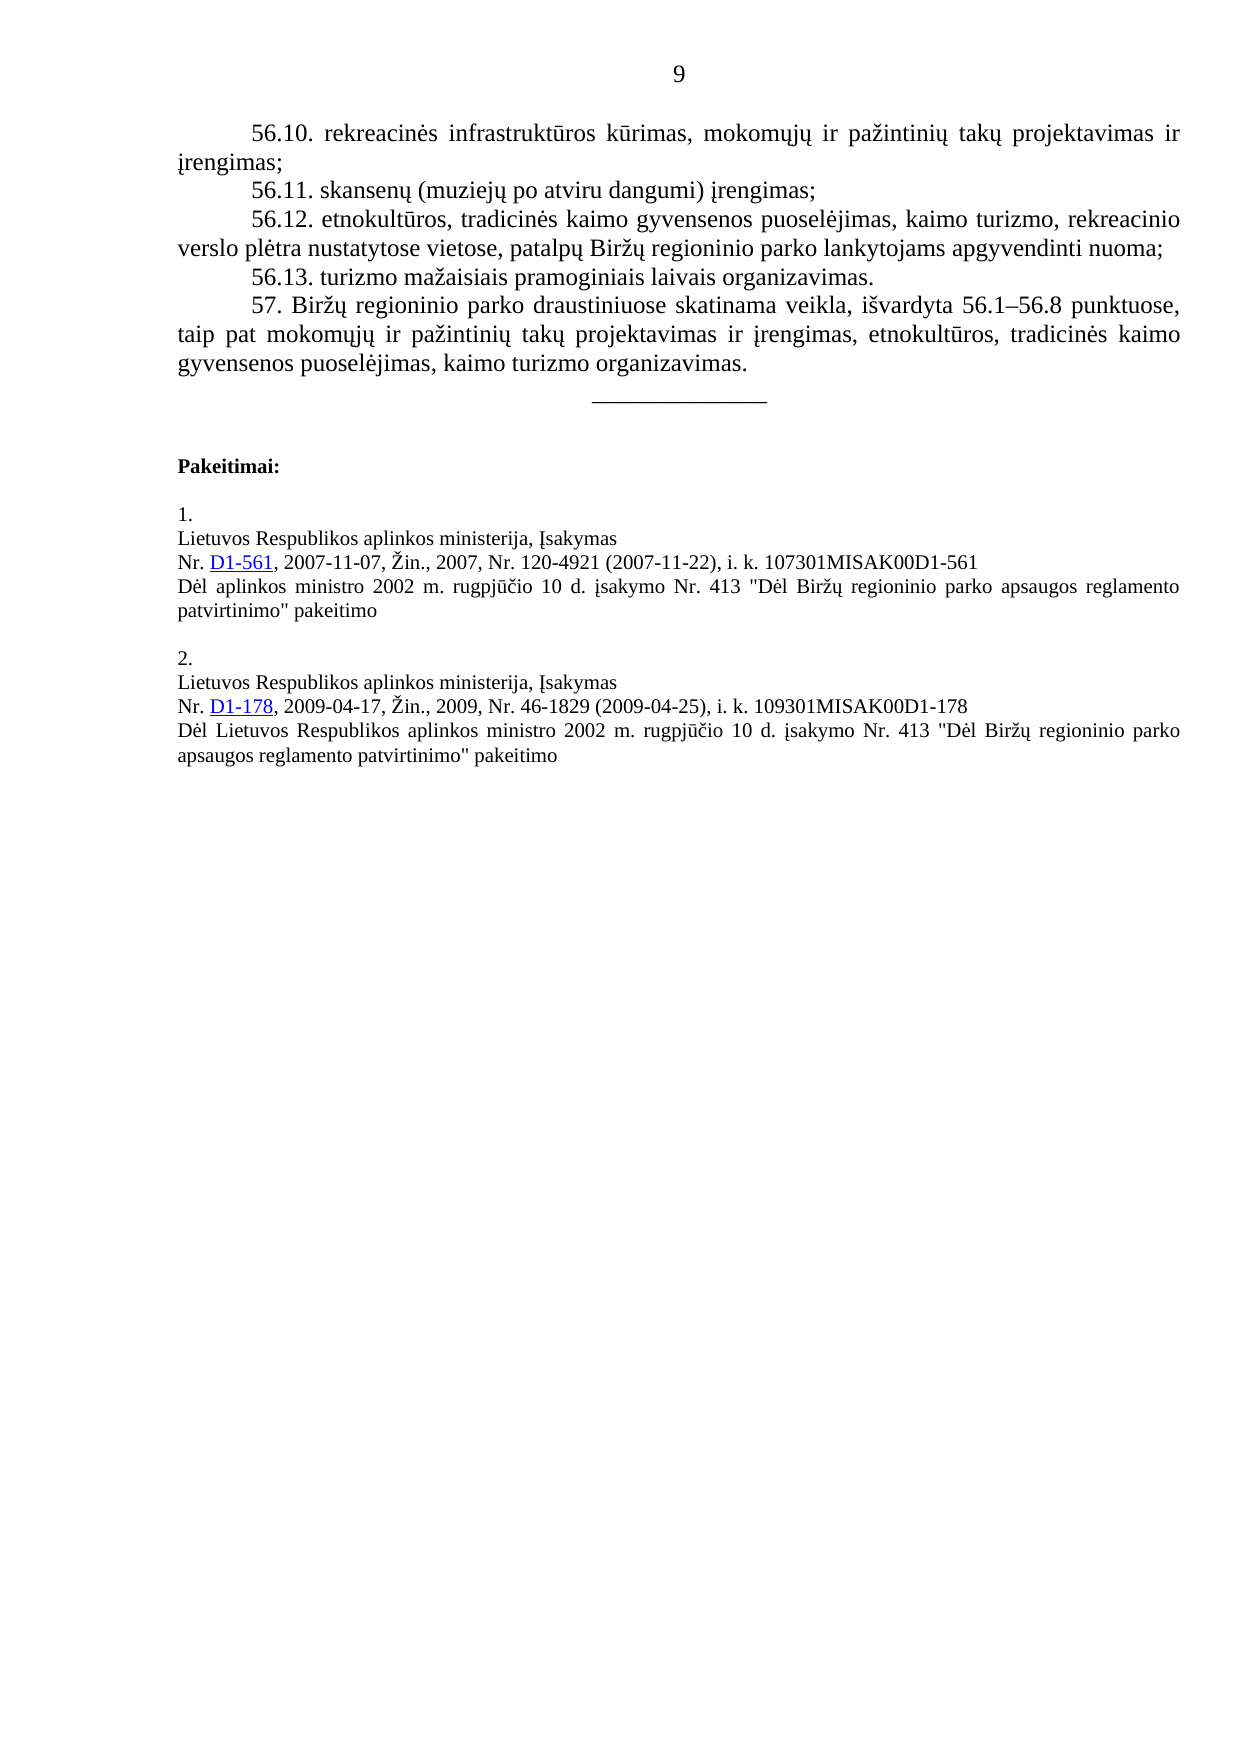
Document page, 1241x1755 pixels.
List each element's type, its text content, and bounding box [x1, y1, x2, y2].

text Lietuvos Respublikos aplinkos ministerija, Įsakymas [177, 526, 1181, 550]
text Nr. D1-561, 2007-11-07, Žin., 2007, Nr. 120-4921 (2007-11-22), i. k. 107301MISAK00D1-561 [177, 550, 1181, 574]
text 2. [177, 646, 1181, 670]
text 1. [177, 502, 1181, 526]
text 56.10. rekreacinės infrastruktūros kūrimas, mokomųjų ir pažintinių takų projektavimas ir įrengimas; [177, 118, 1181, 176]
text Pakeitimai: [177, 454, 1181, 478]
text Lietuvos Respublikos aplinkos ministerija, Įsakymas [177, 670, 1181, 694]
text Dėl aplinkos ministro 2002 m. rugpjūčio 10 d. įsakymo Nr. 413 "Dėl Biržų regioninio parko apsaugos reglamento patvirtinimo" pakeitimo [177, 574, 1181, 622]
text ______________ [177, 377, 1181, 406]
text 56.12. etnokultūros, tradicinės kaimo gyvensenos puoselėjimas, kaimo turizmo, rekreacinio verslo plėtra nustatytose vietose, patalpų Biržų regioninio parko lankytojams apgyvendinti nuoma; [177, 204, 1181, 262]
text 56.13. turizmo mažaisiais pramoginiais laivais organizavimas. [177, 262, 1181, 291]
text Nr. D1-178, 2009-04-17, Žin., 2009, Nr. 46-1829 (2009-04-25), i. k. 109301MISAK00D1-178 [177, 694, 1181, 718]
text 56.11. skansenų (muziejų po atviru dangumi) įrengimas; [177, 176, 1181, 204]
text Dėl Lietuvos Respublikos aplinkos ministro 2002 m. rugpjūčio 10 d. įsakymo Nr. 413 "Dėl Biržų regioninio parko apsaugos reglamento patvirtinimo" pakeitimo [177, 718, 1181, 767]
text 57. Biržų regioninio parko draustiniuose skatinama veikla, išvardyta 56.1–56.8 punktuose, taip pat mokomųjų ir pažintinių takų projektavimas ir įrengimas, etnokultūros, tradicinės kaimo gyvensenos puoselėjimas, kaimo turizmo organizavimas. [177, 291, 1181, 377]
